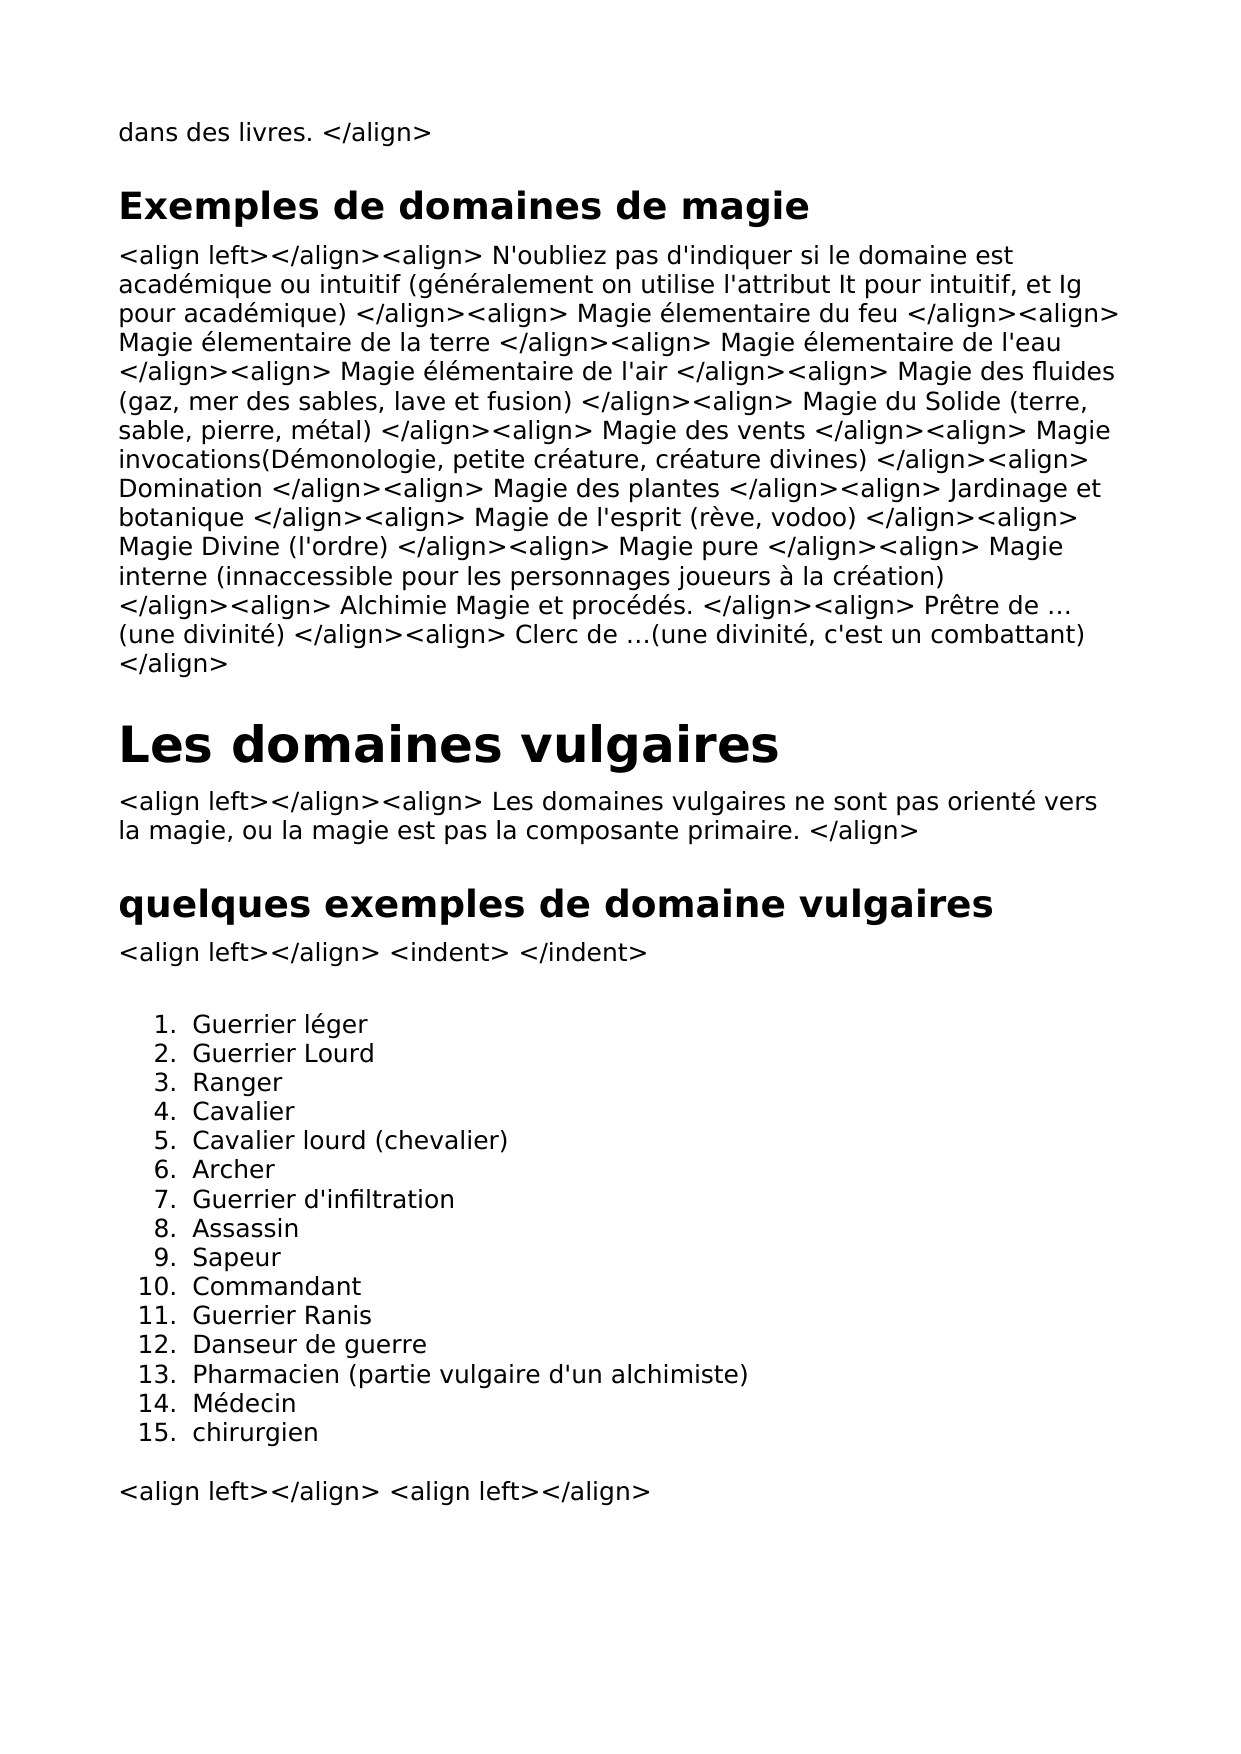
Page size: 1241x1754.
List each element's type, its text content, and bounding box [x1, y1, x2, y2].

list Cavalier lourd (chevalier) [177, 1126, 1122, 1156]
list Guerrier d'infiltration [177, 1185, 1122, 1214]
list Pharmacien (partie vulgaire d'un alchimiste) [177, 1360, 1122, 1389]
list Archer [177, 1156, 1122, 1185]
list Guerrier Ranis [177, 1301, 1122, 1331]
list chirurgien [177, 1418, 1122, 1447]
subtitle quelques exemples de domaine vulgaires [118, 882, 1122, 926]
list Ranger [177, 1068, 1122, 1097]
list Commandant [177, 1272, 1122, 1301]
list Cavalier [177, 1097, 1122, 1126]
text <align left></align><align> Les domaines vulgaires ne sont pas orienté vers la magie, ou la magie est pas la composante primaire. </align> [118, 787, 1122, 845]
list Danseur de guerre [177, 1331, 1122, 1360]
list Assassin [177, 1214, 1122, 1243]
list Guerrier Lourd [177, 1039, 1122, 1068]
text <align left></align> <align left></align> [118, 1477, 1122, 1506]
list Médecin [177, 1389, 1122, 1418]
text <align left></align> <indent> </indent> [118, 939, 1122, 968]
subtitle Les domaines vulgaires [118, 716, 1122, 774]
list Guerrier léger [177, 1010, 1122, 1039]
list Sapeur [177, 1243, 1122, 1272]
text <align left></align><align> N'oubliez pas d'indiquer si le domaine est académique ou intuitif (généralement on utilise l'attribut It pour intuitif, et Ig pour académique) </align><align> Magie élementaire du feu </align><align> Magie élementaire de la terre </align><align> Magie élementaire de l'eau </align><align> Magie élémentaire de l'air </align><align> Magie des fluides (gaz, mer des sables, lave et fusion) </align><align> Magie du Solide (terre, sable, pierre, métal) </align><align> Magie des vents </align><align> Magie invocations(Démonologie, petite créature, créature divines) </align><align> Domination </align><align> Magie des plantes </align><align> Jardinage et botanique </align><align> Magie de l'esprit (rève, vodoo) </align><align> Magie Divine (l'ordre) </align><align> Magie pure </align><align> Magie interne (innaccessible pour les personnages joueurs à la création) </align><align> Alchimie Magie et procédés. </align><align> Prêtre de … (une divinité) </align><align> Clerc de …(une divinité, c'est un combattant) </align> [118, 241, 1122, 678]
subtitle Exemples de domaines de magie [118, 185, 1122, 228]
text dans des livres. </align> [118, 118, 1122, 147]
